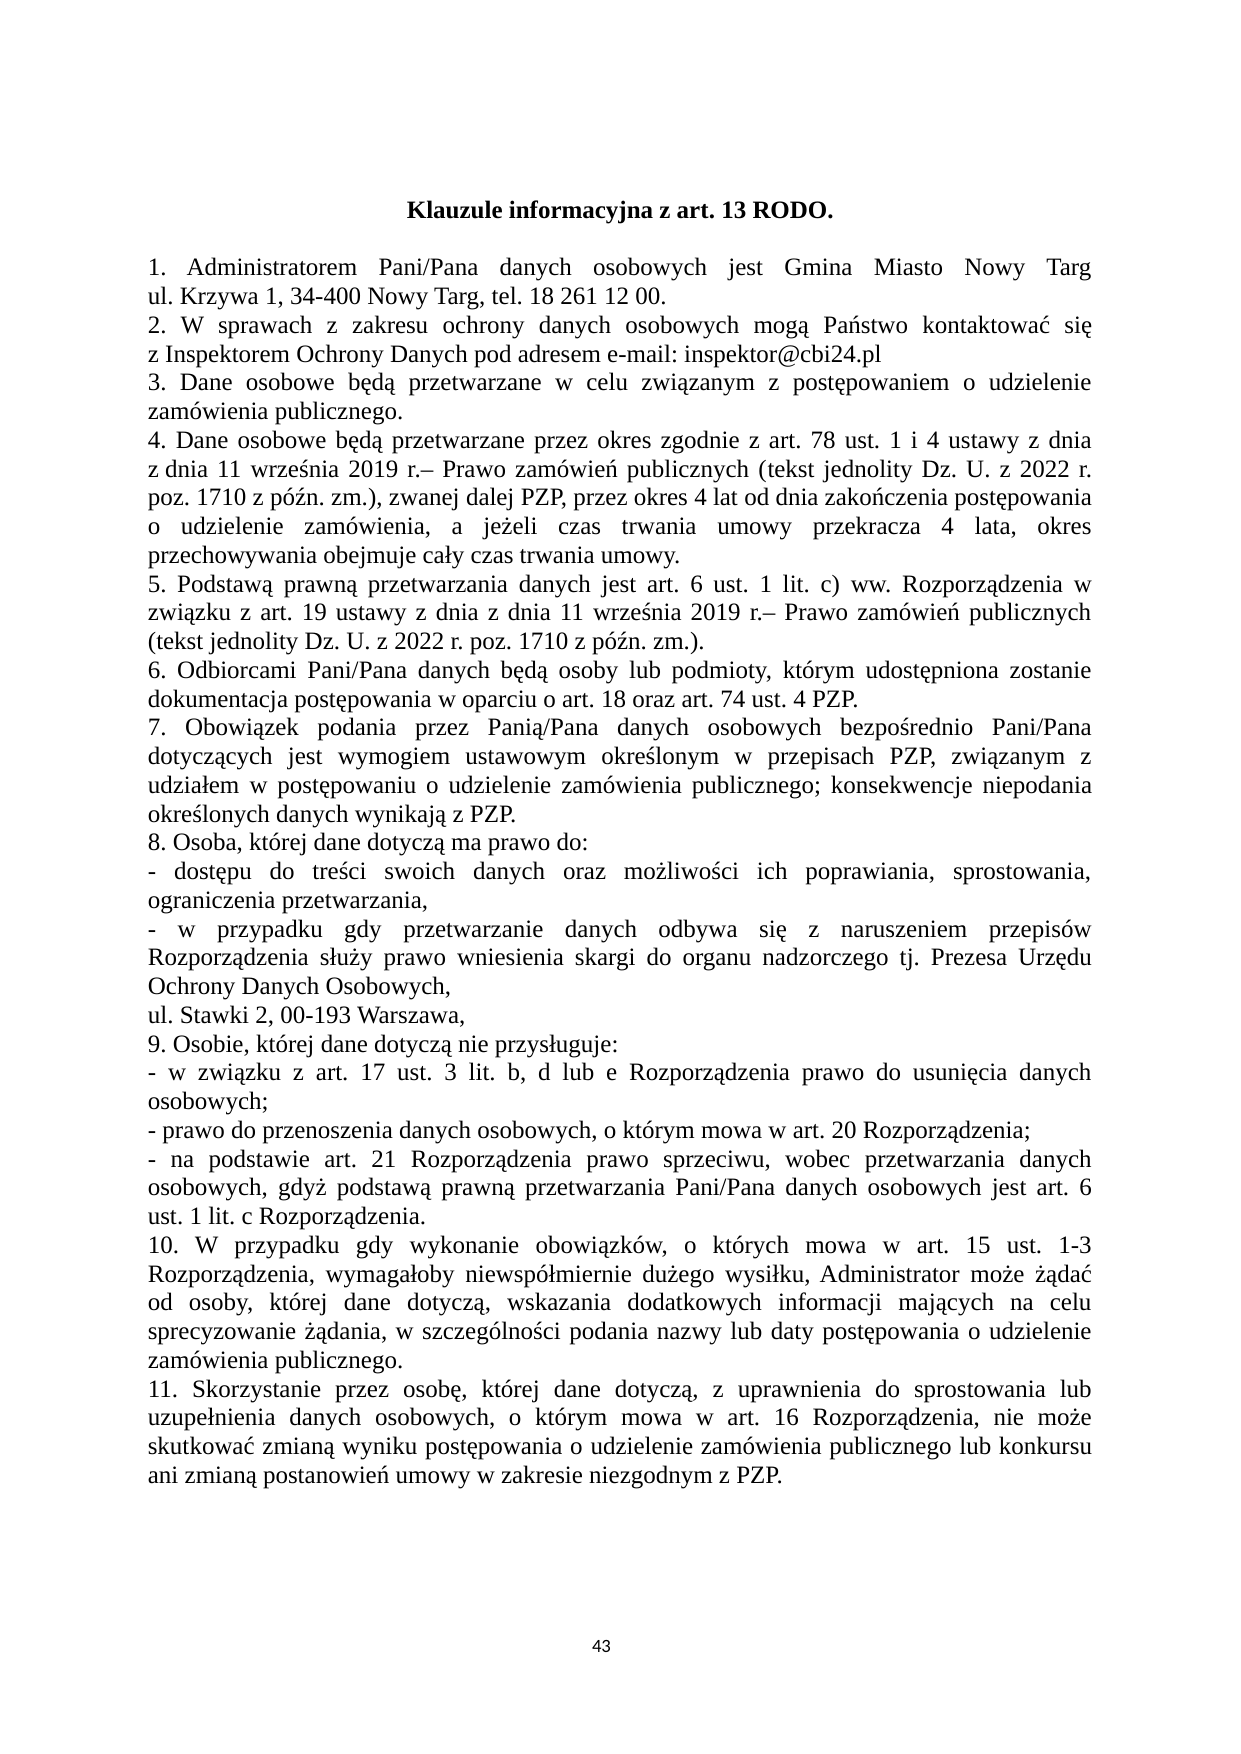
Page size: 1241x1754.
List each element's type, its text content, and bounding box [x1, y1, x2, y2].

text ul. Stawki 2, 00-193 Warszawa, [148, 1000, 1093, 1029]
text 10. W przypadku gdy wykonanie obowiązków, o których mowa w art. 15 ust. 1-3 Rozporządzenia, wymagałoby niewspółmiernie dużego wysiłku, Administrator może żądać od osoby, której dane dotyczą, wskazania dodatkowych informacji mających na celu sprecyzowanie żądania, w szczególności podania nazwy lub daty postępowania o udzielenie zamówienia publicznego. [148, 1230, 1093, 1374]
text 7. Obowiązek podania przez Panią/Pana danych osobowych bezpośrednio Pani/Pana dotyczących jest wymogiem ustawowym określonym w przepisach PZP, związanym z udziałem w postępowaniu o udzielenie zamówienia publicznego; konsekwencje niepodania określonych danych wynikają z PZP. [148, 712, 1093, 827]
text 8. Osoba, której dane dotyczą ma prawo do: [148, 827, 1093, 856]
text 11. Skorzystanie przez osobę, której dane dotyczą, z uprawnienia do sprostowania lub uzupełnienia danych osobowych, o którym mowa w art. 16 Rozporządzenia, nie może skutkować zmianą wyniku postępowania o udzielenie zamówienia publicznego lub konkursu ani zmianą postanowień umowy w zakresie niezgodnym z PZP. [148, 1374, 1093, 1489]
text - w przypadku gdy przetwarzanie danych odbywa się z naruszeniem przepisów Rozporządzenia służy prawo wniesienia skargi do organu nadzorczego tj. Prezesa Urzędu Ochrony Danych Osobowych, [148, 914, 1093, 1000]
text 5. Podstawą prawną przetwarzania danych jest art. 6 ust. 1 lit. c) ww. Rozporządzenia w związku z art. 19 ustawy z dnia z dnia 11 września 2019 r.– Prawo zamówień publicznych (tekst jednolity Dz. U. z 2022 r. poz. 1710 z późn. zm.). [148, 569, 1093, 655]
text 9. Osobie, której dane dotyczą nie przysługuje: [148, 1029, 1093, 1057]
text 1. Administratorem Pani/Pana danych osobowych jest Gmina Miasto Nowy Targ ul. Krzywa 1, 34-400 Nowy Targ, tel. 18 261 12 00. [148, 252, 1093, 310]
text - w związku z art. 17 ust. 3 lit. b, d lub e Rozporządzenia prawo do usunięcia danych osobowych; [148, 1057, 1093, 1115]
text Klauzule informacyjna z art. 13 RODO. [148, 195, 1093, 224]
text 2. W sprawach z zakresu ochrony danych osobowych mogą Państwo kontaktować się z Inspektorem Ochrony Danych pod adresem e-mail: inspektor@cbi24.pl [148, 310, 1093, 367]
text - na podstawie art. 21 Rozporządzenia prawo sprzeciwu, wobec przetwarzania danych osobowych, gdyż podstawą prawną przetwarzania Pani/Pana danych osobowych jest art. 6 ust. 1 lit. c Rozporządzenia. [148, 1144, 1093, 1230]
text 6. Odbiorcami Pani/Pana danych będą osoby lub podmioty, którym udostępniona zostanie dokumentacja postępowania w oparciu o art. 18 oraz art. 74 ust. 4 PZP. [148, 655, 1093, 712]
text 3. Dane osobowe będą przetwarzane w celu związanym z postępowaniem o udzielenie zamówienia publicznego. [148, 367, 1093, 425]
text 4. Dane osobowe będą przetwarzane przez okres zgodnie z art. 78 ust. 1 i 4 ustawy z dnia z dnia 11 września 2019 r.– Prawo zamówień publicznych (tekst jednolity Dz. U. z 2022 r. poz. 1710 z późn. zm.), zwanej dalej PZP, przez okres 4 lat od dnia zakończenia postępowania o udzielenie zamówienia, a jeżeli czas trwania umowy przekracza 4 lata, okres przechowywania obejmuje cały czas trwania umowy. [148, 425, 1093, 569]
text - prawo do przenoszenia danych osobowych, o którym mowa w art. 20 Rozporządzenia; [148, 1115, 1093, 1144]
text - dostępu do treści swoich danych oraz możliwości ich poprawiania, sprostowania, ograniczenia przetwarzania, [148, 856, 1093, 914]
